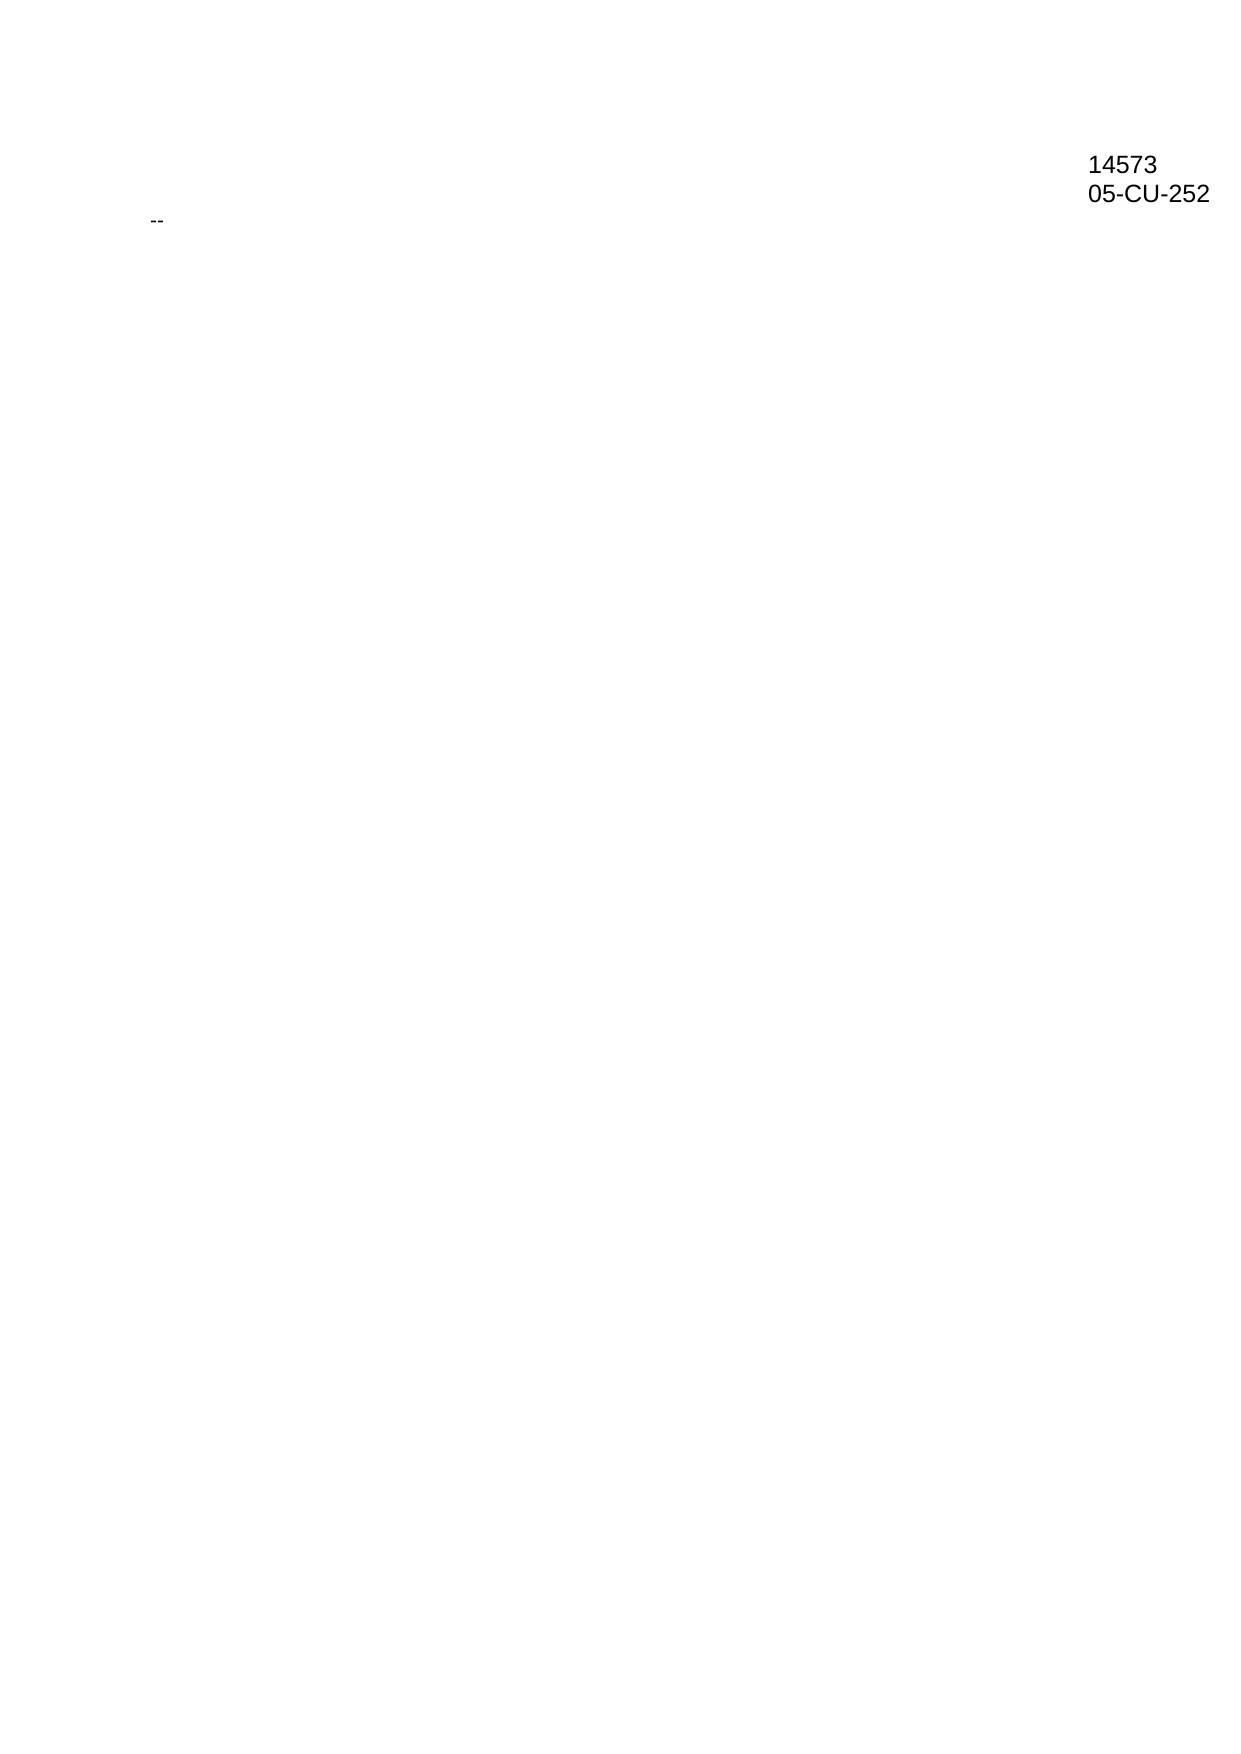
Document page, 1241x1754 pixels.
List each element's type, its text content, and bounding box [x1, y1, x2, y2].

text -- [150, 207, 1090, 231]
text 05-CU-252 [1088, 179, 1240, 207]
text 14573 [1088, 150, 1240, 179]
